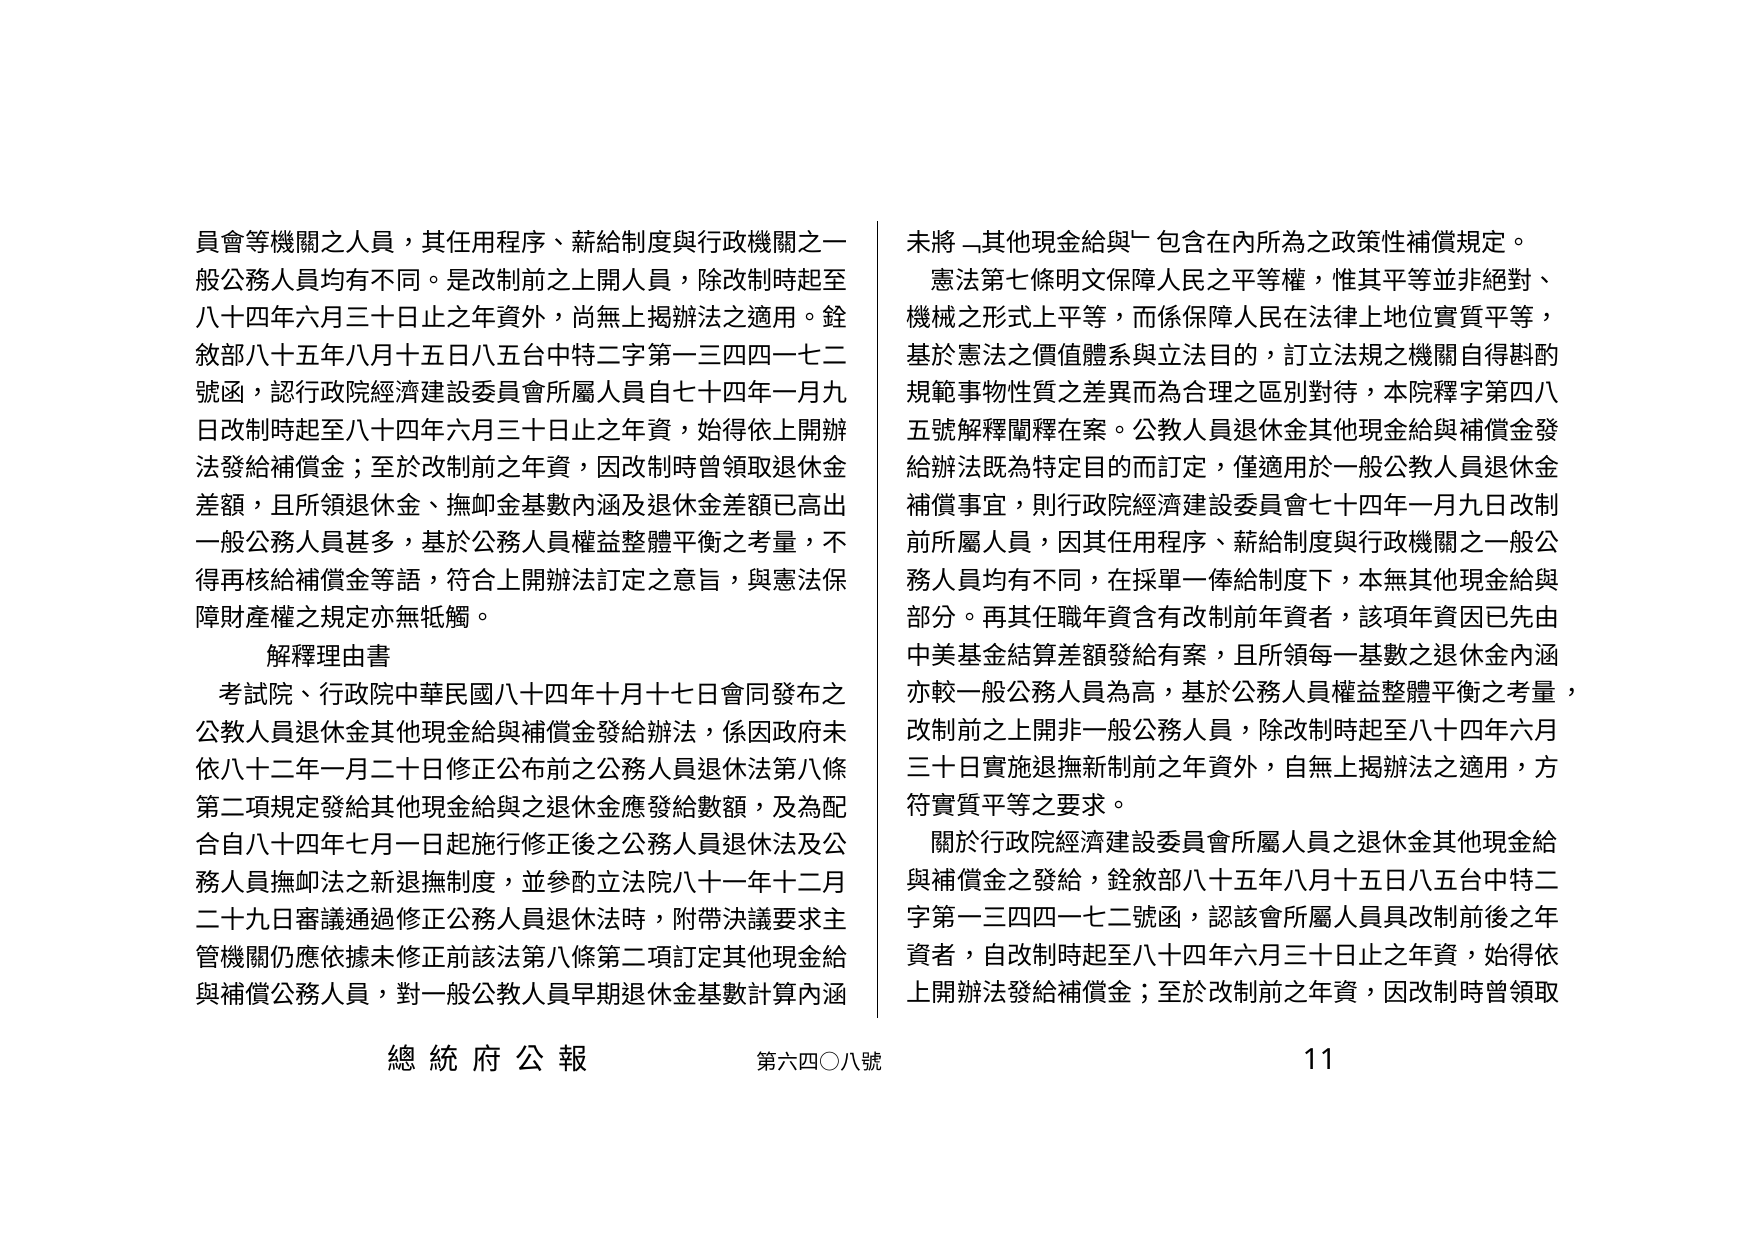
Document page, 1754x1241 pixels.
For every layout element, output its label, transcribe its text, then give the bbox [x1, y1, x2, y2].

text 員會等機關之人員，其任用程序、薪給制度與行政機關之一般公務人員均有不同。是改制前之上開人員，除改制時起至八十四年六月三十日止之年資外，尚無上揭辦法之適用。銓敘部八十五年八月十五日八五台中特二字第一三四四一七二號函，認行政院經濟建設委員會所屬人員自七十四年一月九日改制時起至八十四年六月三十日止之年資，始得依上開辦法發給補償金；至於改制前之年資，因改制時曾領取退休金差額，且所領退休金、撫卹金基數內涵及退休金差額已高出一般公務人員甚多，基於公務人員權益整體平衡之考量，不得再核給補償金等語，符合上開辦法訂定之意旨，與憲法保障財產權之規定亦無牴觸。 [195, 222, 847, 634]
text 憲法第七條明文保障人民之平等權，惟其平等並非絕對、機械之形式上平等，而係保障人民在法律上地位實質平等，基於憲法之價值體系與立法目的，訂立法規之機關自得斟酌規範事物性質之差異而為合理之區別對待，本院釋字第四八五號解釋闡釋在案。公教人員退休金其他現金給與補償金發給辦法既為特定目的而訂定，僅適用於一般公教人員退休金補償事宜，則行政院經濟建設委員會七十四年一月九日改制前所屬人員，因其任用程序、薪給制度與行政機關之一般公務人員均有不同，在採單一俸給制度下，本無其他現金給與部分。再其任職年資含有改制前年資者，該項年資因已先由中美基金結算差額發給有案，且所領每一基數之退休金內涵亦較一般公務人員為高，基於公務人員權益整體平衡之考量，改制前之上開非一般公務人員，除改制時起至八十四年六月三十日實施退撫新制前之年資外，自無上揭辦法之適用，方符實質平等之要求。 [907, 259, 1559, 822]
text 解釋理由書 [266, 634, 847, 674]
text 關於行政院經濟建設委員會所屬人員之退休金其他現金給與補償金之發給，銓敘部八十五年八月十五日八五台中特二字第一三四四一七二號函，認該會所屬人員具改制前後之年資者，自改制時起至八十四年六月三十日止之年資，始得依上開辦法發給補償金；至於改制前之年資，因改制時曾領取退休金差額，且所領退休金基數內涵及退休金差額顯已高出一般公務人員甚多，不再核給補償金等語，係屬主管機關為執行未盡明確之上開辦法，依其職權所為之必要補充性規定，於原辦法之立法本意無違，與憲法保障人民財產權之規定亦無牴觸。 [907, 822, 1559, 1009]
text 考試院、行政院中華民國八十四年十月十七日會同發布之公教人員退休金其他現金給與補償金發給辦法，係因政府未依八十二年一月二十日修正公布前之公務人員退休法第八條第二項規定發給其他現金給與之退休金應發給數額，及為配合自八十四年七月一日起施行修正後之公務人員退休法及公務人員撫卹法之新退撫制度，並參酌立法院八十一年十二月二十九日審議通過修正公務人員退休法時，附帶決議要求主管機關仍應依據未修正前該法第八條第二項訂定其他現金給與補償公務人員，對一般公教人員早期退休金基數計算內涵 [195, 674, 847, 1011]
text 未將﹁其他現金給與﹂包含在內所為之政策性補償規定。 [907, 222, 1559, 259]
